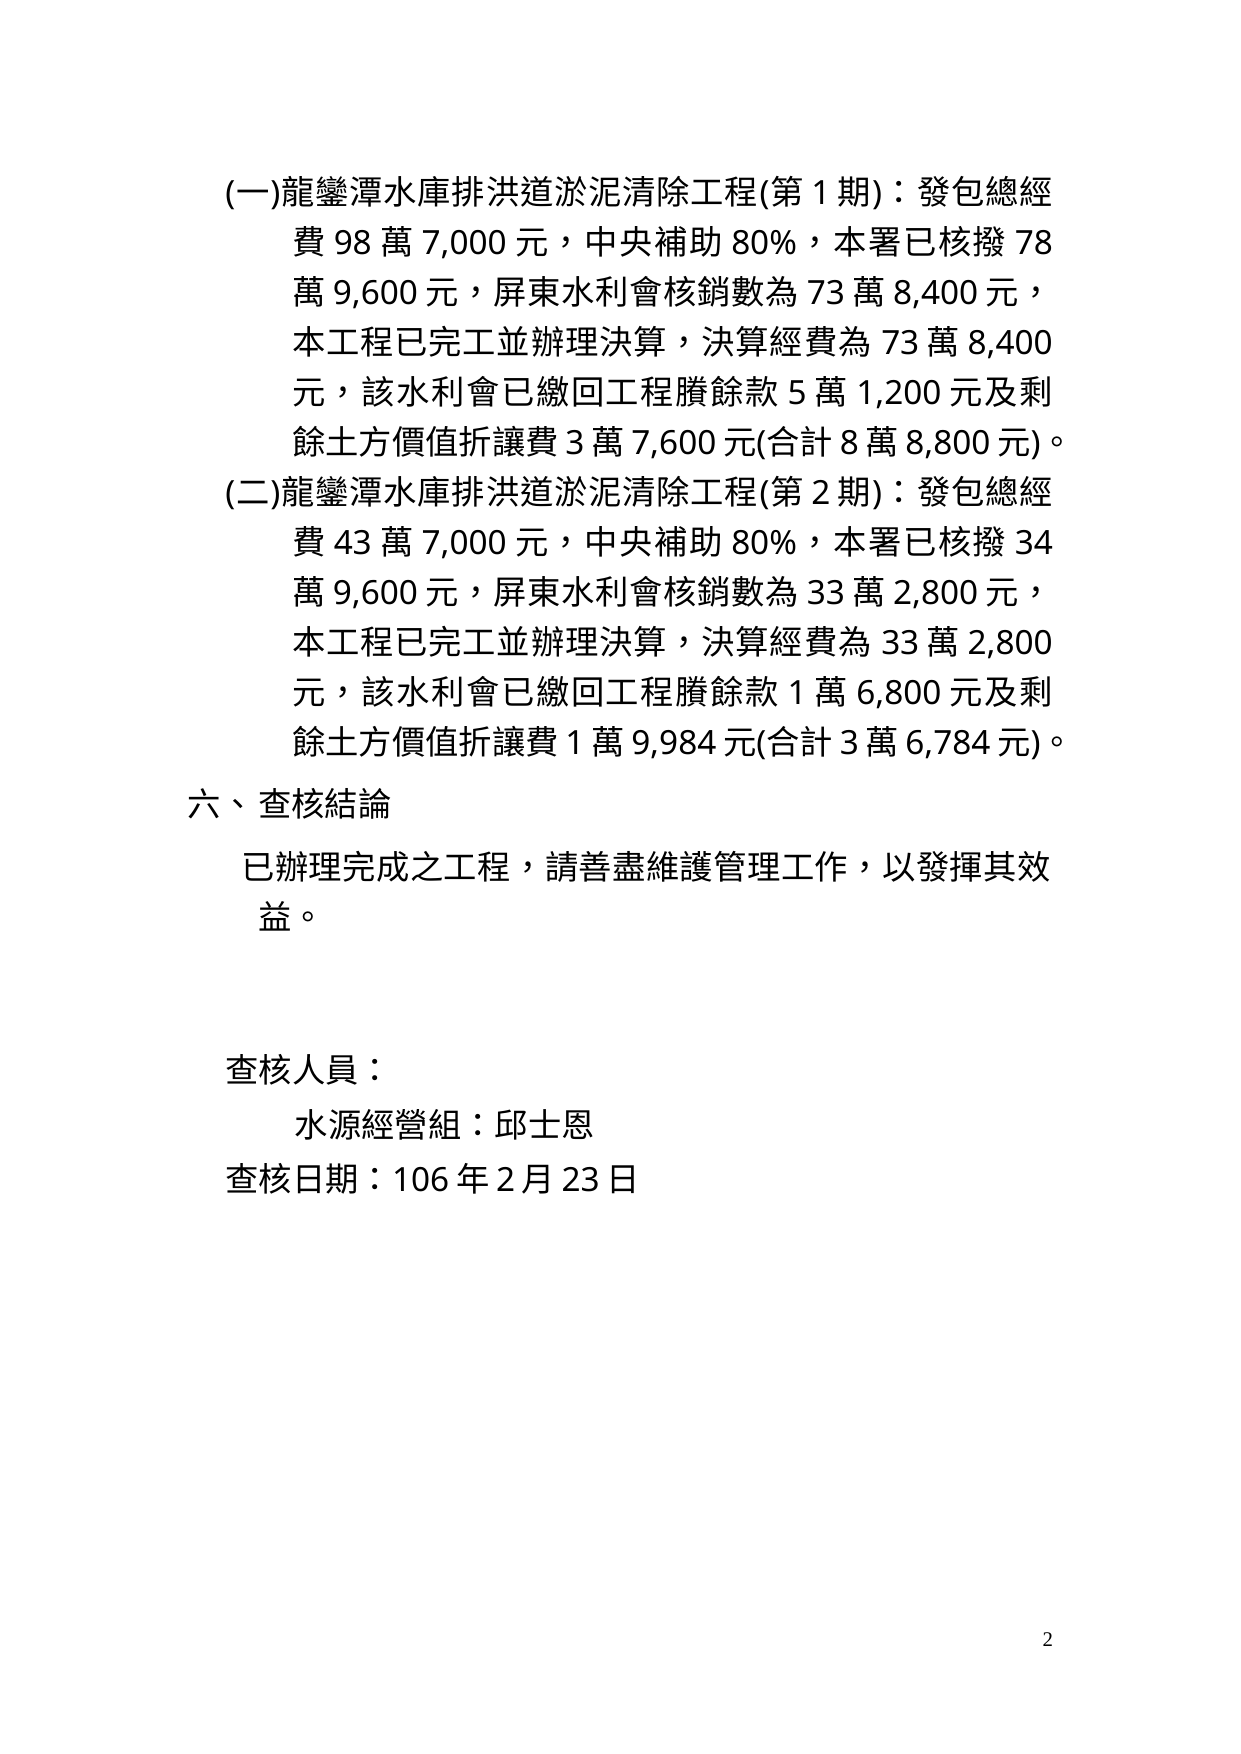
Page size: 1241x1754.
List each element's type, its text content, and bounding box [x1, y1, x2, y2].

text 查核日期：106年2月23日 [225, 1148, 1053, 1202]
text (二)龍鑾潭水庫排洪道淤泥清除工程(第2期)：發包總經費43萬7,000元，中央補助80%，本署已核撥34萬9,600元，屏東水利會核銷數為33萬2,800元，本工程已完工並辦理決算，決算經費為33萬2,800元，該水利會已繳回工程賸餘款1萬6,800元及剩餘土方價值折讓費1萬9,984元(合計3萬6,784元)。 [225, 464, 1053, 764]
list 查核結論 [187, 764, 1053, 839]
text (一)龍鑾潭水庫排洪道淤泥清除工程(第1期)：發包總經費98萬7,000元，中央補助80%，本署已核撥78萬9,600元，屏東水利會核銷數為73萬8,400元，本工程已完工並辦理決算，決算經費為73萬8,400元，該水利會已繳回工程賸餘款5萬1,200元及剩餘土方價值折讓費3萬7,600元(合計8萬8,800元)。 [225, 164, 1053, 464]
text 查核人員： [225, 1039, 1053, 1094]
text 水源經營組：邱士恩 [225, 1094, 1053, 1148]
text 已辦理完成之工程，請善盡維護管理工作，以發揮其效益。 [225, 839, 1053, 939]
